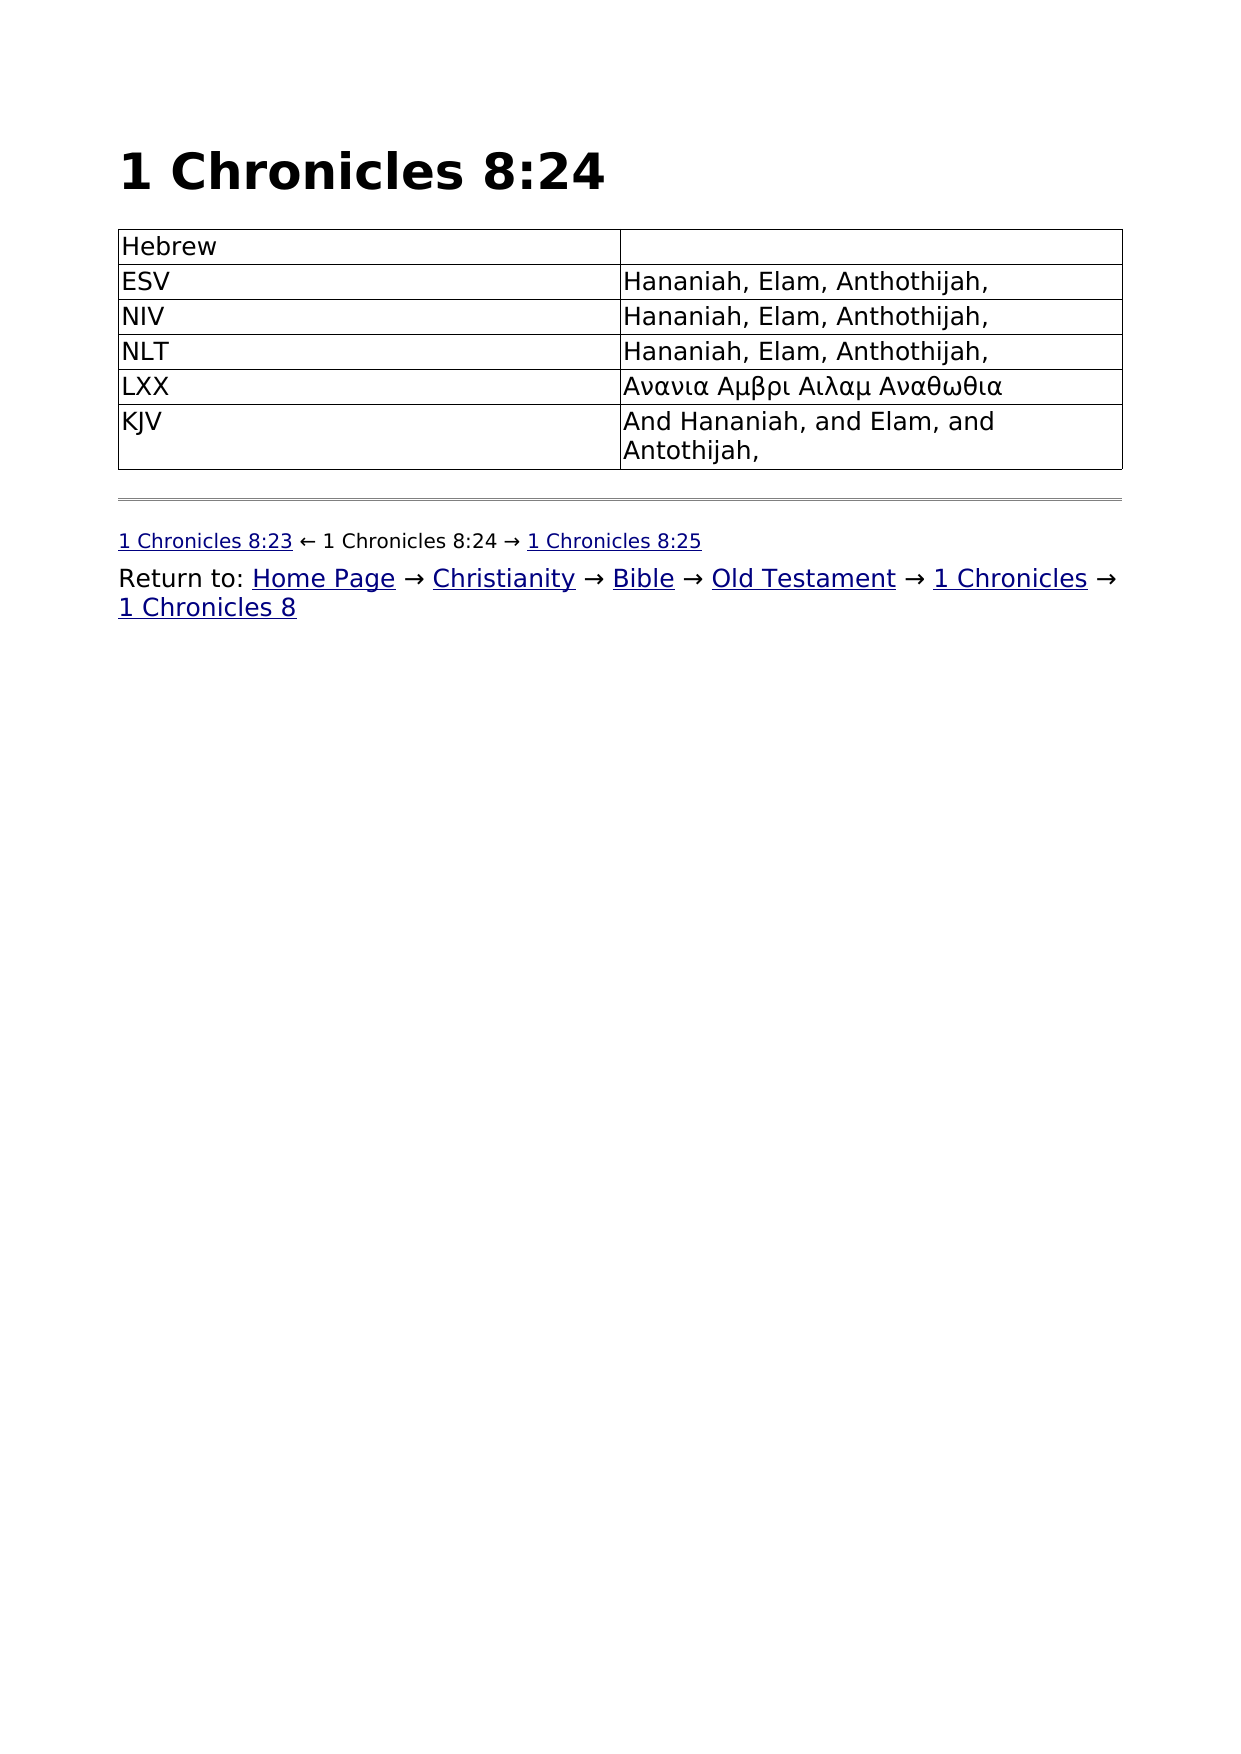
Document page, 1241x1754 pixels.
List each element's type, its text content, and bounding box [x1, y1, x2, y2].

table_cell Hananiah, Elam, Anthothijah, [621, 300, 1122, 334]
text Return to: Home Page → Christianity → Bible → Old Testament → 1 Chronicles → 1 Chronicles 8 [118, 564, 1122, 622]
table_cell NLT [119, 335, 620, 369]
subtitle 1 Chronicles 8:24 [118, 143, 1122, 201]
table_header Hebrew [119, 230, 620, 264]
table_cell NIV [119, 300, 620, 334]
table_cell Hananiah, Elam, Anthothijah, [621, 265, 1122, 299]
table_cell ESV [119, 265, 620, 299]
table_cell And Hananiah, and Elam, and Antothijah, [621, 405, 1122, 468]
text 1 Chronicles 8:23 ← 1 Chronicles 8:24 → 1 Chronicles 8:25 [118, 530, 1122, 564]
table_cell KJV [119, 405, 620, 468]
table_cell Ανανια Αμβρι Αιλαμ Αναθωθια [621, 370, 1122, 404]
table_cell LXX [119, 370, 620, 404]
table_cell Hananiah, Elam, Anthothijah, [621, 335, 1122, 369]
table_header [621, 230, 1122, 264]
